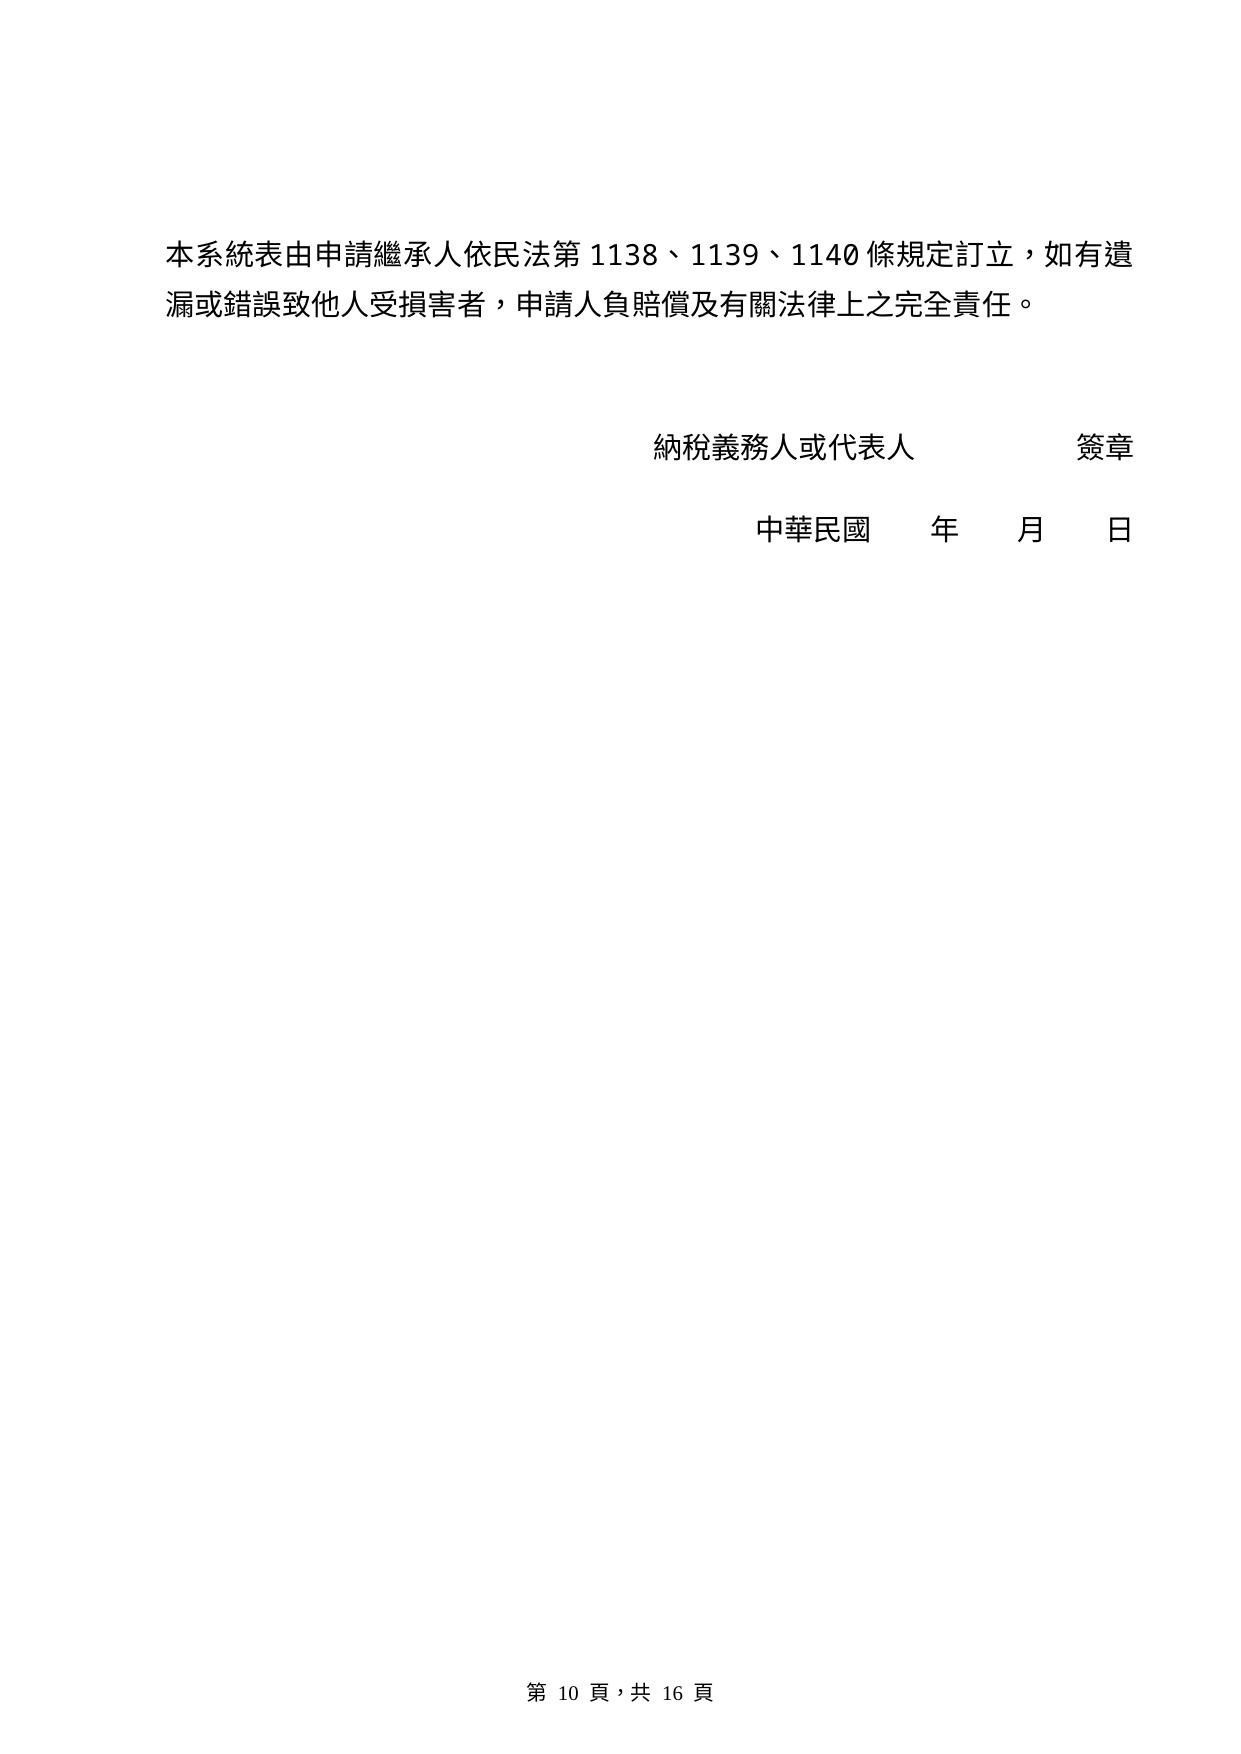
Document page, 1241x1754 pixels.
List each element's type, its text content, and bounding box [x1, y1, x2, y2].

text 本系統表由申請繼承人依民法第1138、1139、1140條規定訂立，如有遺漏或錯誤致他人受損害者，申請人負賠償及有關法律上之完全責任。 [165, 225, 1134, 325]
text 中華民國 年 月 日 [106, 507, 1134, 549]
text 納稅義務人或代表人 簽章 [106, 425, 1134, 467]
